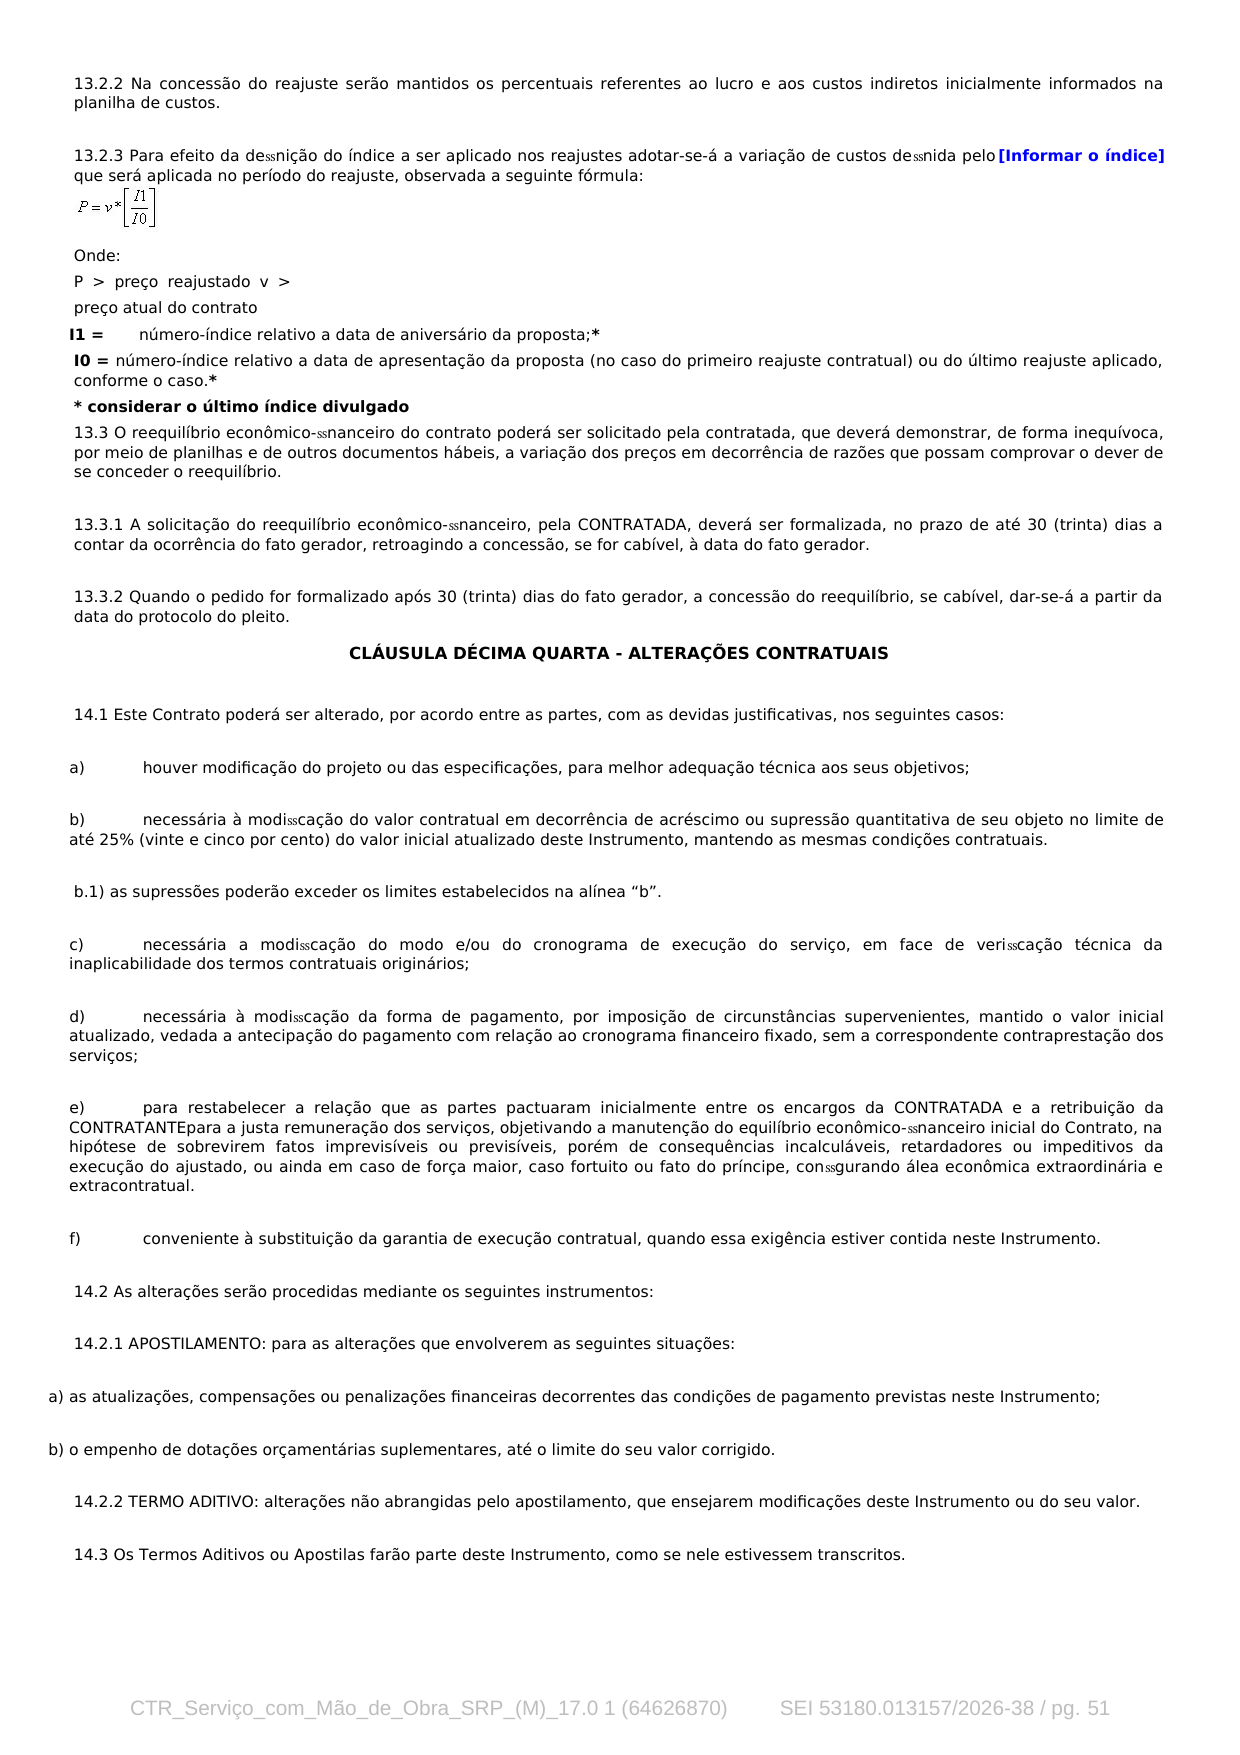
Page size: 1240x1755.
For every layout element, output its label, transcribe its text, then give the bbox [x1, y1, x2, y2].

text 13.3.1 A solicitação do reequilíbrio econômico-nanceiro, pela CONTRATADA, deverá ser formalizada, no prazo de até 30 (trinta) dias a contar da ocorrência do fato gerador, retroagindo a concessão, se for cabível, à data do fato gerador. [74, 516, 1165, 554]
text P > preço reajustado v > preço atual do contrato [74, 273, 291, 317]
list necessária a modicação do modo e/ou do cronograma de execução do serviço, em face de vericação técnica da inaplicabilidade dos termos contratuais originários; [69, 936, 1165, 973]
text I1 = número-índice relativo a data de aniversário da proposta;* [69, 326, 1184, 344]
text 13.3 O reequilíbrio econômico-nanceiro do contrato poderá ser solicitado pela contratada, que deverá demonstrar, de forma inequívoca, por meio de planilhas e de outros documentos hábeis, a variação dos preços em decorrência de razões que possam comprovar o dever de se conceder o reequilíbrio. [74, 424, 1165, 482]
list necessária à modicação da forma de pagamento, por imposição de circunstâncias supervenientes, mantido o valor inicial atualizado, vedada a antecipação do pagamento com relação ao cronograma financeiro fixado, sem a correspondente contraprestação dos serviços; [69, 1008, 1165, 1065]
list as atualizações, compensações ou penalizações financeiras decorrentes das condições de pagamento previstas neste Instrumento; [48, 1388, 1165, 1406]
subtitle CLÁUSULA DÉCIMA QUARTA - ALTERAÇÕES CONTRATUAIS [69, 644, 1169, 663]
text 14.2.2 TERMO ADITIVO: alterações não abrangidas pelo apostilamento, que ensejarem modificações deste Instrumento ou do seu valor. [74, 1493, 1165, 1511]
text b.1) as supressões poderão exceder os limites estabelecidos na alínea “b”. [74, 883, 1165, 901]
list o empenho de dotações orçamentárias suplementares, até o limite do seu valor corrigido. [48, 1440, 1165, 1459]
text 14.1 Este Contrato poderá ser alterado, por acordo entre as partes, com as devidas justificativas, nos seguintes casos: [74, 706, 1165, 724]
text Onde: [74, 246, 1165, 265]
list para restabelecer a relação que as partes pactuaram inicialmente entre os encargos da CONTRATADA e a retribuição da CONTRATANTEpara a justa remuneração dos serviços, objetivando a manutenção do equilíbrio econômico-nanceiro inicial do Contrato, na hipótese de sobrevirem fatos imprevisíveis ou previsíveis, porém de consequências incalculáveis, retardadores ou impeditivos da execução do ajustado, ou ainda em caso de força maior, caso fortuito ou fato do príncipe, congurando álea econômica extraordinária e extracontratual. [69, 1099, 1165, 1196]
list necessária à modicação do valor contratual em decorrência de acréscimo ou supressão quantitativa de seu objeto no limite de até 25% (vinte e cinco por cento) do valor inicial atualizado deste Instrumento, mantendo as mesmas condições contratuais. [69, 811, 1165, 849]
list conveniente à substituição da garantia de execução contratual, quando essa exigência estiver contida neste Instrumento. [69, 1230, 1165, 1248]
text 14.2.1 APOSTILAMENTO: para as alterações que envolverem as seguintes situações: [74, 1335, 1165, 1353]
text 14.3 Os Termos Aditivos ou Apostilas farão parte deste Instrumento, como se nele estivessem transcritos. [74, 1546, 1165, 1564]
list houver modificação do projeto ou das especificações, para melhor adequação técnica aos seus objetivos; [69, 758, 1165, 777]
text * considerar o último índice divulgado [74, 398, 1184, 416]
text 14.2 As alterações serão procedidas mediante os seguintes instrumentos: [74, 1283, 1165, 1301]
text I0 = número-índice relativo a data de apresentação da proposta (no caso do primeiro reajuste contratual) ou do último reajuste aplicado, conforme o caso.* [74, 352, 1165, 390]
text 13.2.2 Na concessão do reajuste serão mantidos os percentuais referentes ao lucro e aos custos indiretos inicialmente informados na planilha de custos. [74, 75, 1165, 113]
text 13.3.2 Quando o pedido for formalizado após 30 (trinta) dias do fato gerador, a concessão do reequilíbrio, se cabível, dar-se-á a partir da data do protocolo do pleito. [74, 588, 1165, 626]
text 13.2.3 Para efeito da denição do índice a ser aplicado nos reajustes adotar-se-á a variação de custos denida pelo[Informar o índice] que será aplicada no período do reajuste, observada a seguinte fórmula: [74, 147, 1165, 185]
